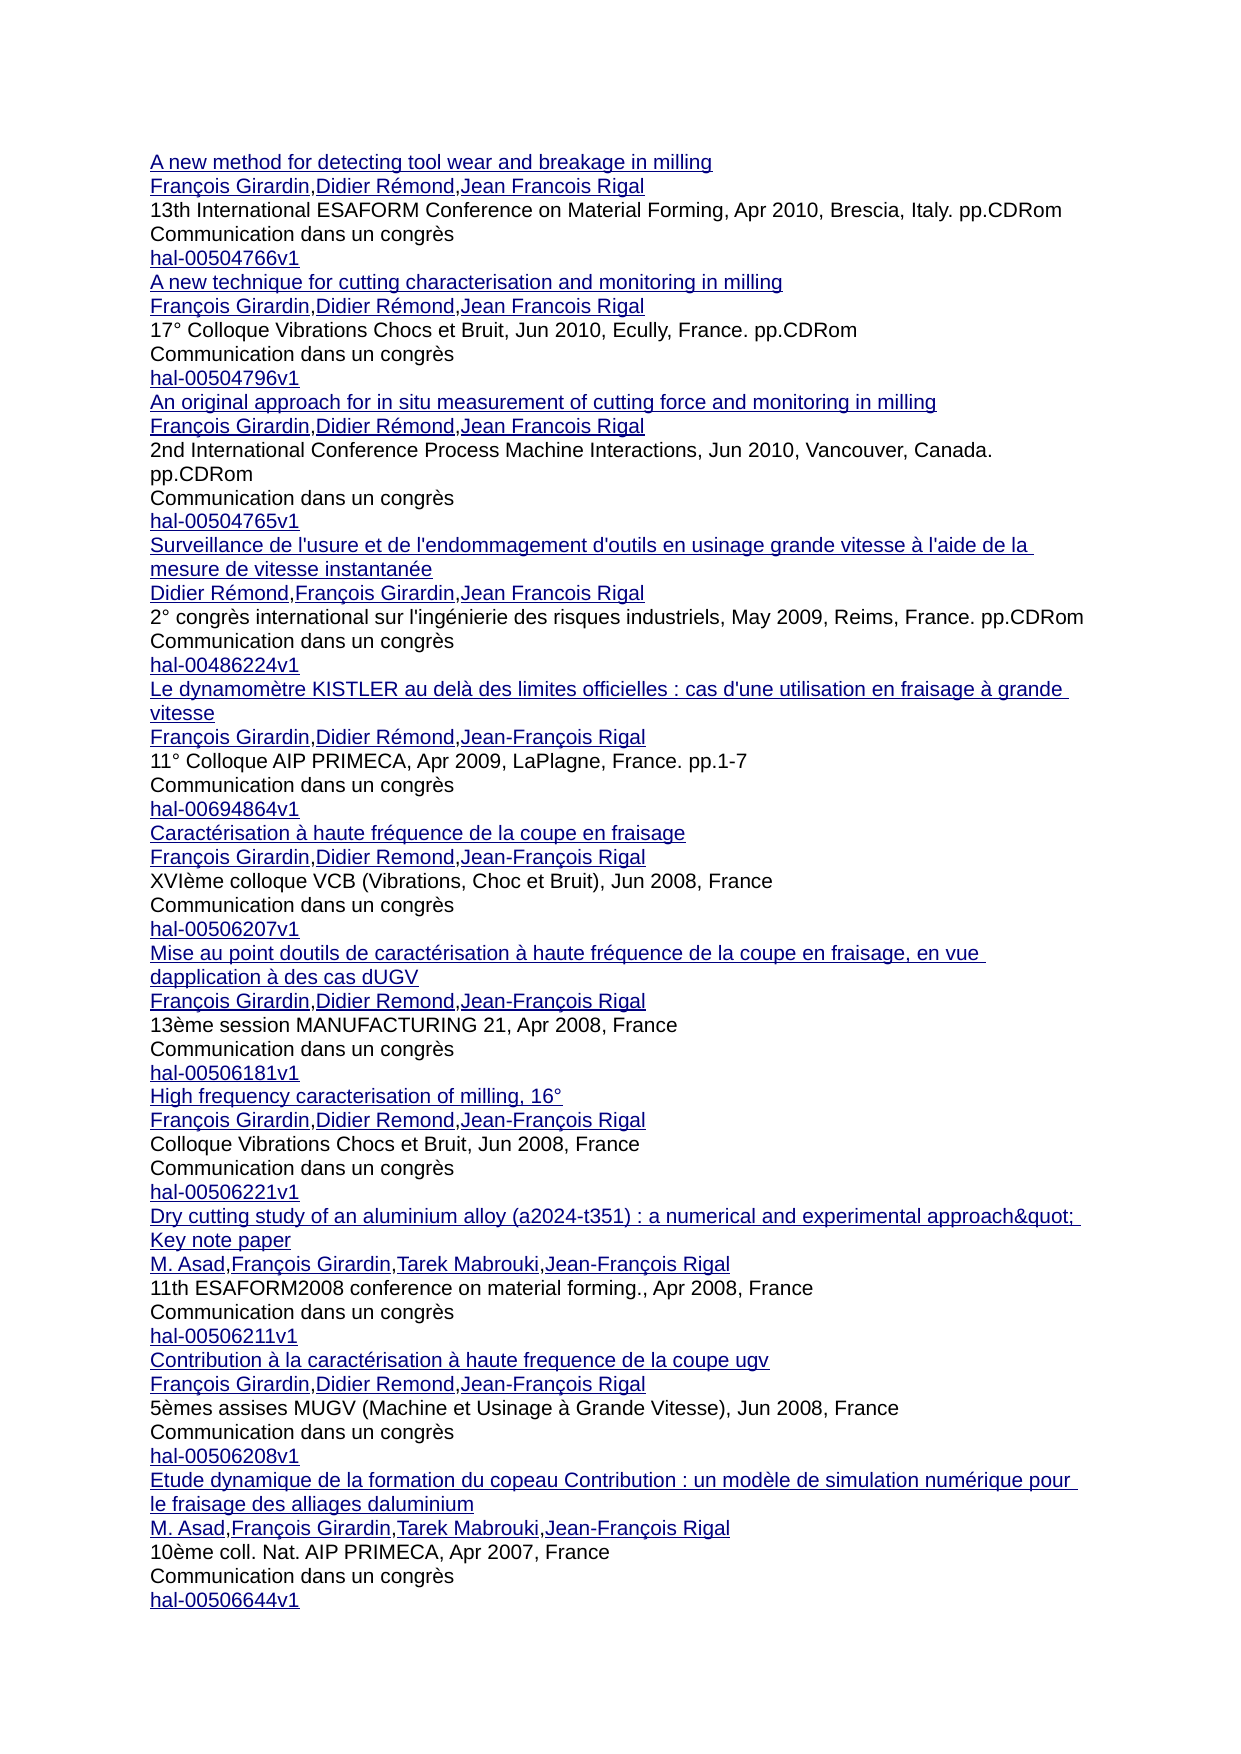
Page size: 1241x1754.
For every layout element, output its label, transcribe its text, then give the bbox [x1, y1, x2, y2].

table_cell An original approach for in situ measurement of cutting force and monitoring in milling François Girardin,Didier Rémond,Jean Francois Rigal 2nd International Conference Process Machine Interactions, Jun 2010, Vancouver, Canada. pp.CDRom Communication dans un congrès hal-00504765v1 [150, 390, 1090, 533]
table_cell Mise au point doutils de caractérisation à haute fréquence de la coupe en fraisage, en vue dapplication à des cas dUGV François Girardin,Didier Remond,Jean-François Rigal 13ème session MANUFACTURING 21, Apr 2008, France Communication dans un congrès hal-00506181v1 [150, 941, 1090, 1084]
table_cell A new technique for cutting characterisation and monitoring in milling François Girardin,Didier Rémond,Jean Francois Rigal 17° Colloque Vibrations Chocs et Bruit, Jun 2010, Ecully, France. pp.CDRom Communication dans un congrès hal-00504796v1 [150, 270, 1090, 389]
table_cell Etude dynamique de la formation du copeau Contribution : un modèle de simulation numérique pour le fraisage des alliages daluminium M. Asad,François Girardin,Tarek Mabrouki,Jean-François Rigal 10ème coll. Nat. AIP PRIMECA, Apr 2007, France Communication dans un congrès hal-00506644v1 [150, 1468, 1090, 1611]
table_cell Caractérisation à haute fréquence de la coupe en fraisage François Girardin,Didier Remond,Jean-François Rigal XVIème colloque VCB (Vibrations, Choc et Bruit), Jun 2008, France Communication dans un congrès hal-00506207v1 [150, 821, 1090, 941]
table_cell Le dynamomètre KISTLER au delà des limites officielles : cas d'une utilisation en fraisage à grande vitesse François Girardin,Didier Rémond,Jean-François Rigal 11° Colloque AIP PRIMECA, Apr 2009, LaPlagne, France. pp.1-7 Communication dans un congrès hal-00694864v1 [150, 677, 1090, 821]
table_cell Surveillance de l'usure et de l'endommagement d'outils en usinage grande vitesse à l'aide de la mesure de vitesse instantanée Didier Rémond,François Girardin,Jean Francois Rigal 2° congrès international sur l'ingénierie des risques industriels, May 2009, Reims, France. pp.CDRom Communication dans un congrès hal-00486224v1 [150, 533, 1090, 677]
table_cell A new method for detecting tool wear and breakage in milling François Girardin,Didier Rémond,Jean Francois Rigal 13th International ESAFORM Conference on Material Forming, Apr 2010, Brescia, Italy. pp.CDRom Communication dans un congrès hal-00504766v1 [150, 150, 1090, 270]
table_cell Contribution à la caractérisation à haute frequence de la coupe ugv François Girardin,Didier Remond,Jean-François Rigal 5èmes assises MUGV (Machine et Usinage à Grande Vitesse), Jun 2008, France Communication dans un congrès hal-00506208v1 [150, 1348, 1090, 1468]
table_cell Dry cutting study of an aluminium alloy (a2024-t351) : a numerical and experimental approach&quot; Key note paper M. Asad,François Girardin,Tarek Mabrouki,Jean-François Rigal 11th ESAFORM2008 conference on material forming., Apr 2008, France Communication dans un congrès hal-00506211v1 [150, 1204, 1090, 1348]
table_cell High frequency caracterisation of milling, 16° François Girardin,Didier Remond,Jean-François Rigal Colloque Vibrations Chocs et Bruit, Jun 2008, France Communication dans un congrès hal-00506221v1 [150, 1084, 1090, 1204]
